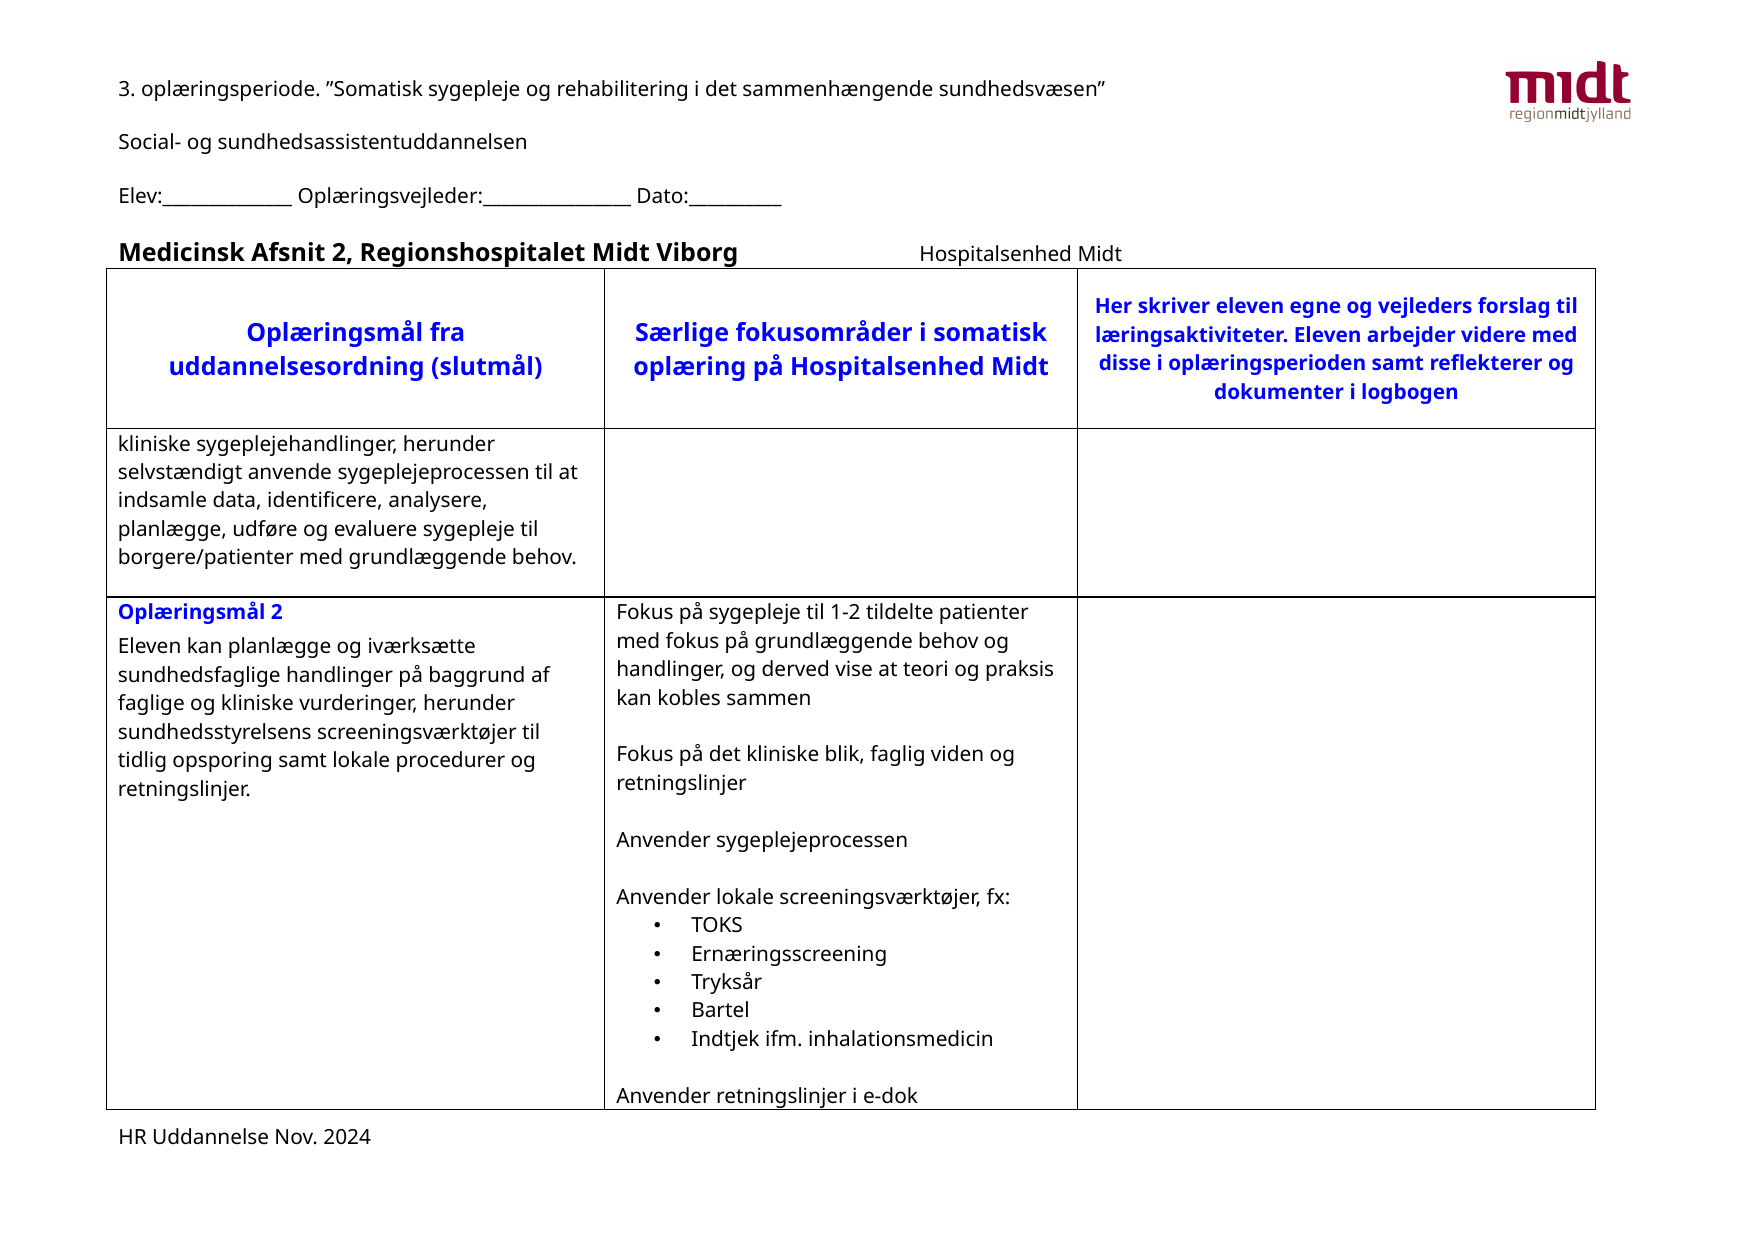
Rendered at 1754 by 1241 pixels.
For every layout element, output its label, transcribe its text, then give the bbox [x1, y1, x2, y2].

picture [1505, 61, 1631, 122]
table_cell Oplæringsmål 2 Eleven kan planlægge og iværksætte sundhedsfaglige handlinger på baggrund af faglige og kliniske vurderinger, herunder sundhedsstyrelsens screeningsværktøjer til tidlig opsporing samt lokale procedurer og retningslinjer. [107, 598, 604, 1109]
table_cell [605, 429, 1077, 596]
table_cell Fokus på sygepleje til 1-2 tildelte patienter med fokus på grundlæggende behov og handlinger, og derved vise at teori og praksis kan kobles sammen Fokus på det kliniske blik, faglig viden og retningslinjer Anvender sygeplejeprocessen Anvender lokale screeningsværktøjer, fx: TOKS Ernæringsscreening Tryksår Bartel Indtjek ifm. inhalationsmedicin Anvender retningslinjer i e-dok [605, 598, 1077, 1109]
table_header Her skriver eleven egne og vejleders forslag til læringsaktiviteter. Eleven arbejder videre med disse i oplæringsperioden samt reflekterer og dokumenter i logbogen [1078, 269, 1595, 428]
table_header Oplæringsmål fra uddannelsesordning (slutmål) [107, 269, 604, 428]
table_cell [1078, 429, 1595, 596]
table_header Særlige fokusområder i somatisk oplæring på Hospitalsenhed Midt [605, 269, 1077, 428]
table_cell kliniske sygeplejehandlinger, herunder selvstændigt anvende sygeplejeprocessen til at indsamle data, identificere, analysere, planlægge, udføre og evaluere sygepleje til borgere/patienter med grundlæggende behov. [107, 429, 604, 596]
table_cell [1078, 598, 1595, 1109]
